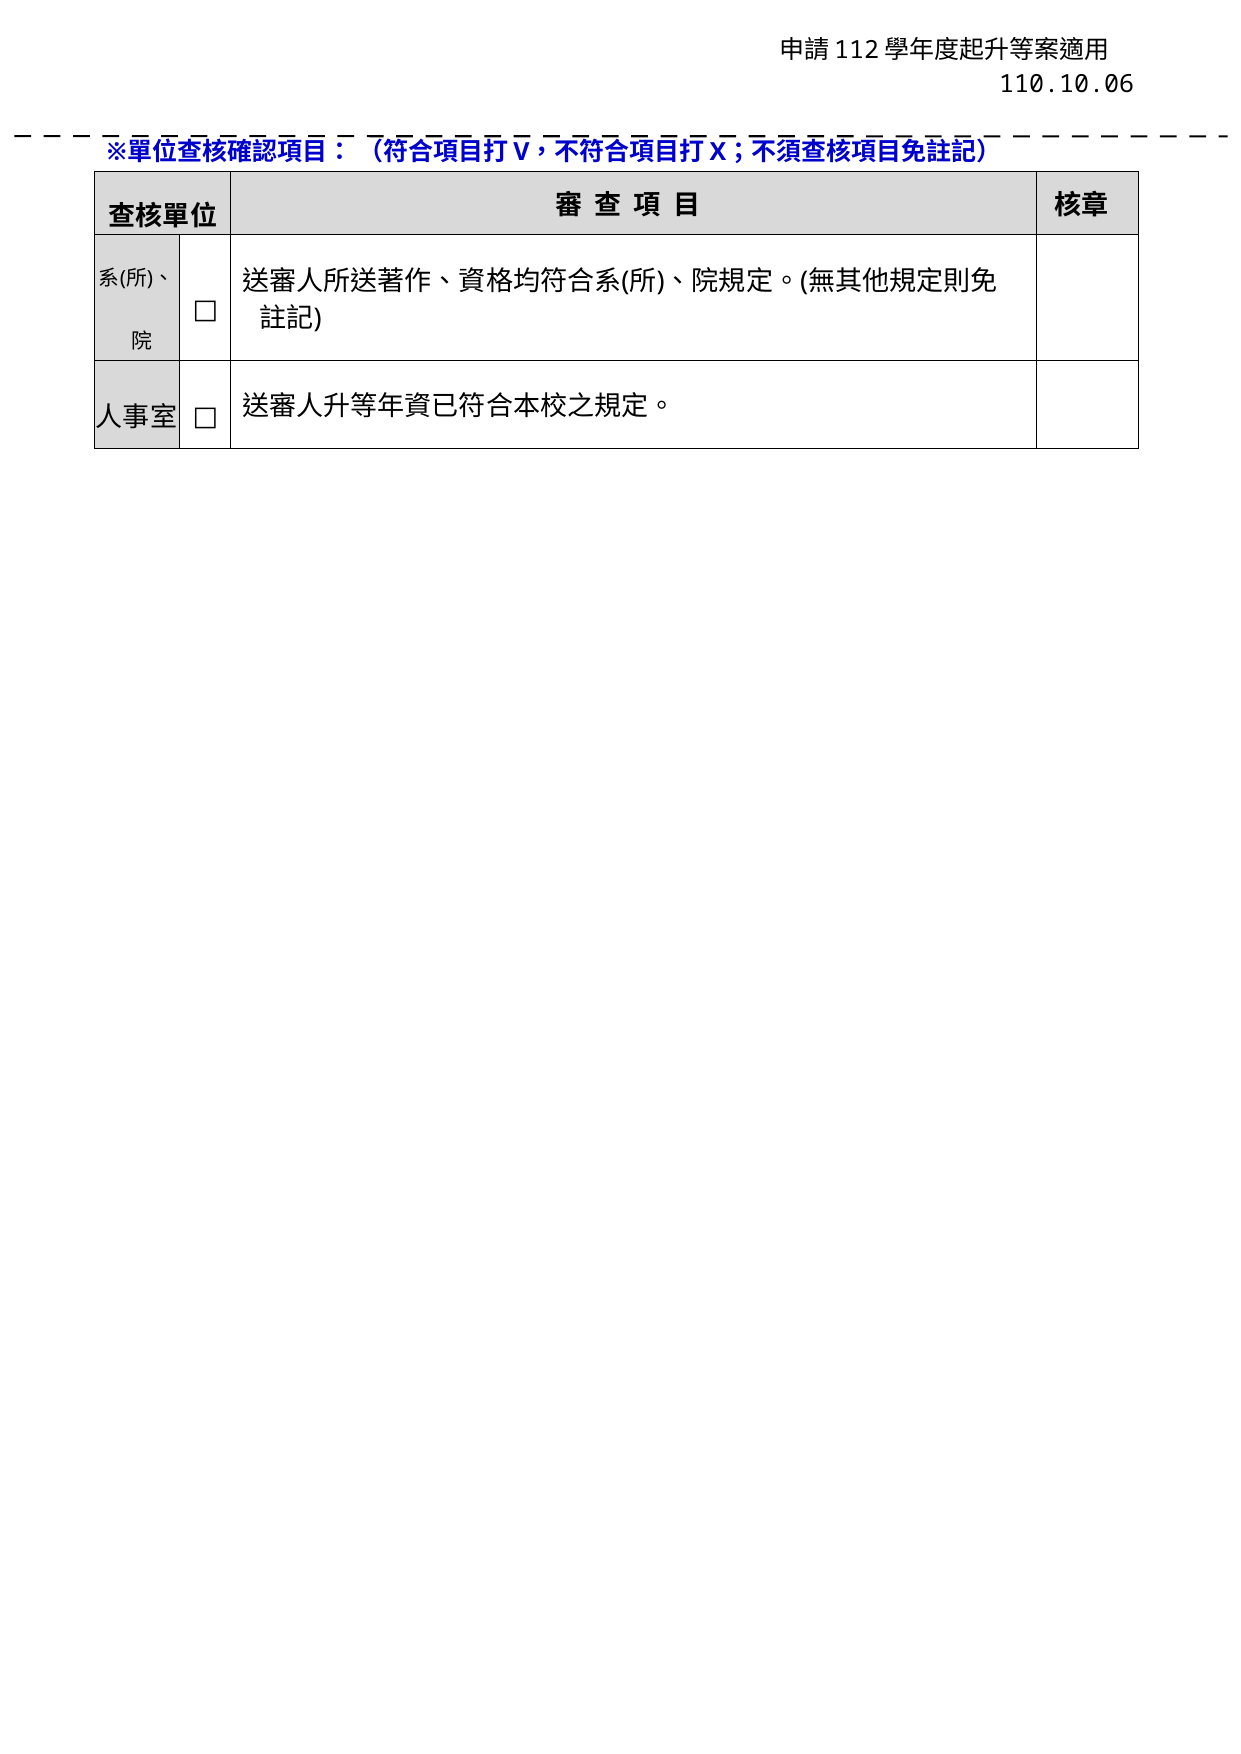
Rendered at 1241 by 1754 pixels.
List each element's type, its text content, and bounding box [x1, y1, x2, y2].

table_cell 送審人所送著作、資格均符合系(所)、院規定。(無其他規定則免註記) [231, 235, 1036, 360]
table_cell □ [180, 235, 230, 360]
text ※單位查核確認項目： （符合項目打V，不符合項目打X；不須查核項目免註記） [106, 108, 1134, 171]
table_cell [1037, 235, 1138, 360]
table_cell 系(所)、院 [95, 235, 179, 360]
table_header 查核單位 [95, 172, 230, 234]
table_cell 人事室 [95, 361, 179, 448]
table_header 核章 [1037, 172, 1138, 234]
table_cell [1037, 361, 1138, 448]
table_cell 送審人升等年資已符合本校之規定。 [231, 361, 1036, 448]
table_cell □ [180, 361, 230, 448]
table_header 審 查 項 目 [231, 172, 1036, 234]
